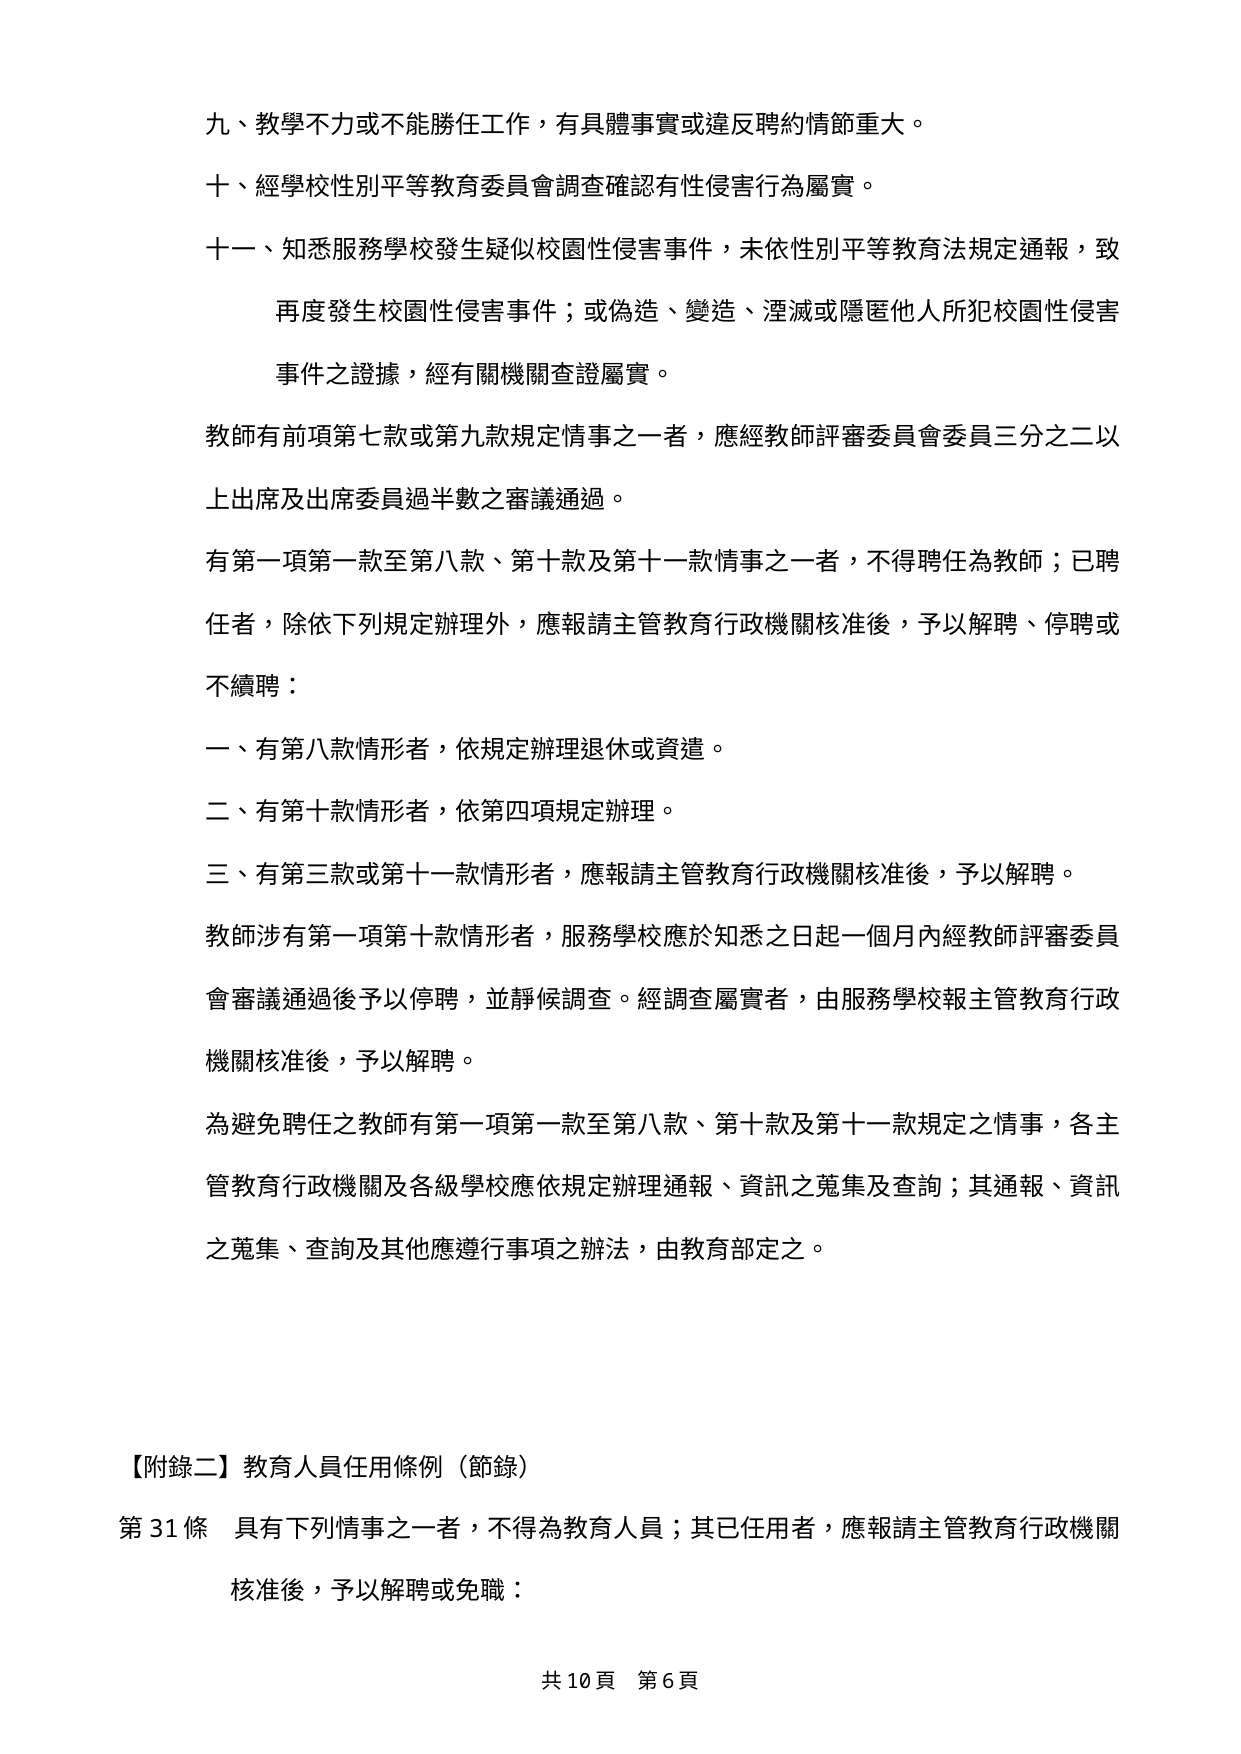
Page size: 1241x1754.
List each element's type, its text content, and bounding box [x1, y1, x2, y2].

text 九、教學不力或不能勝任工作，有具體事實或違反聘約情節重大。 [118, 81, 1122, 143]
text 第31條 具有下列情事之一者，不得為教育人員；其已任用者，應報請主管教育行政機關核准後，予以解聘或免職： [118, 1485, 1122, 1610]
text 教師有前項第七款或第九款規定情事之一者，應經教師評審委員會委員三分之二以上出席及出席委員過半數之審議通過。 [206, 393, 1122, 518]
text 【附錄二】教育人員任用條例（節錄） [118, 1443, 1122, 1485]
text 三、有第三款或第十一款情形者，應報請主管教育行政機關核准後，予以解聘。 [118, 831, 1122, 893]
text 教師涉有第一項第十款情形者，服務學校應於知悉之日起一個月內經教師評審委員會審議通過後予以停聘，並靜候調查。經調查屬實者，由服務學校報主管教育行政機關核准後，予以解聘。 [206, 893, 1122, 1081]
text 二、有第十款情形者，依第四項規定辦理。 [118, 768, 1122, 831]
text 十、經學校性別平等教育委員會調查確認有性侵害行為屬實。 [118, 143, 1122, 206]
text 一、有第八款情形者，依規定辦理退休或資遣。 [118, 706, 1122, 768]
text 為避免聘任之教師有第一項第一款至第八款、第十款及第十一款規定之情事，各主管教育行政機關及各級學校應依規定辦理通報、資訊之蒐集及查詢；其通報、資訊之蒐集、查詢及其他應遵行事項之辦法，由教育部定之。 [206, 1081, 1122, 1268]
text 有第一項第一款至第八款、第十款及第十一款情事之一者，不得聘任為教師；已聘任者，除依下列規定辦理外，應報請主管教育行政機關核准後，予以解聘、停聘或不續聘： [206, 518, 1122, 706]
text 十一、知悉服務學校發生疑似校園性侵害事件，未依性別平等教育法規定通報，致再度發生校園性侵害事件；或偽造、變造、湮滅或隱匿他人所犯校園性侵害事件之證據，經有關機關查證屬實。 [206, 206, 1122, 393]
